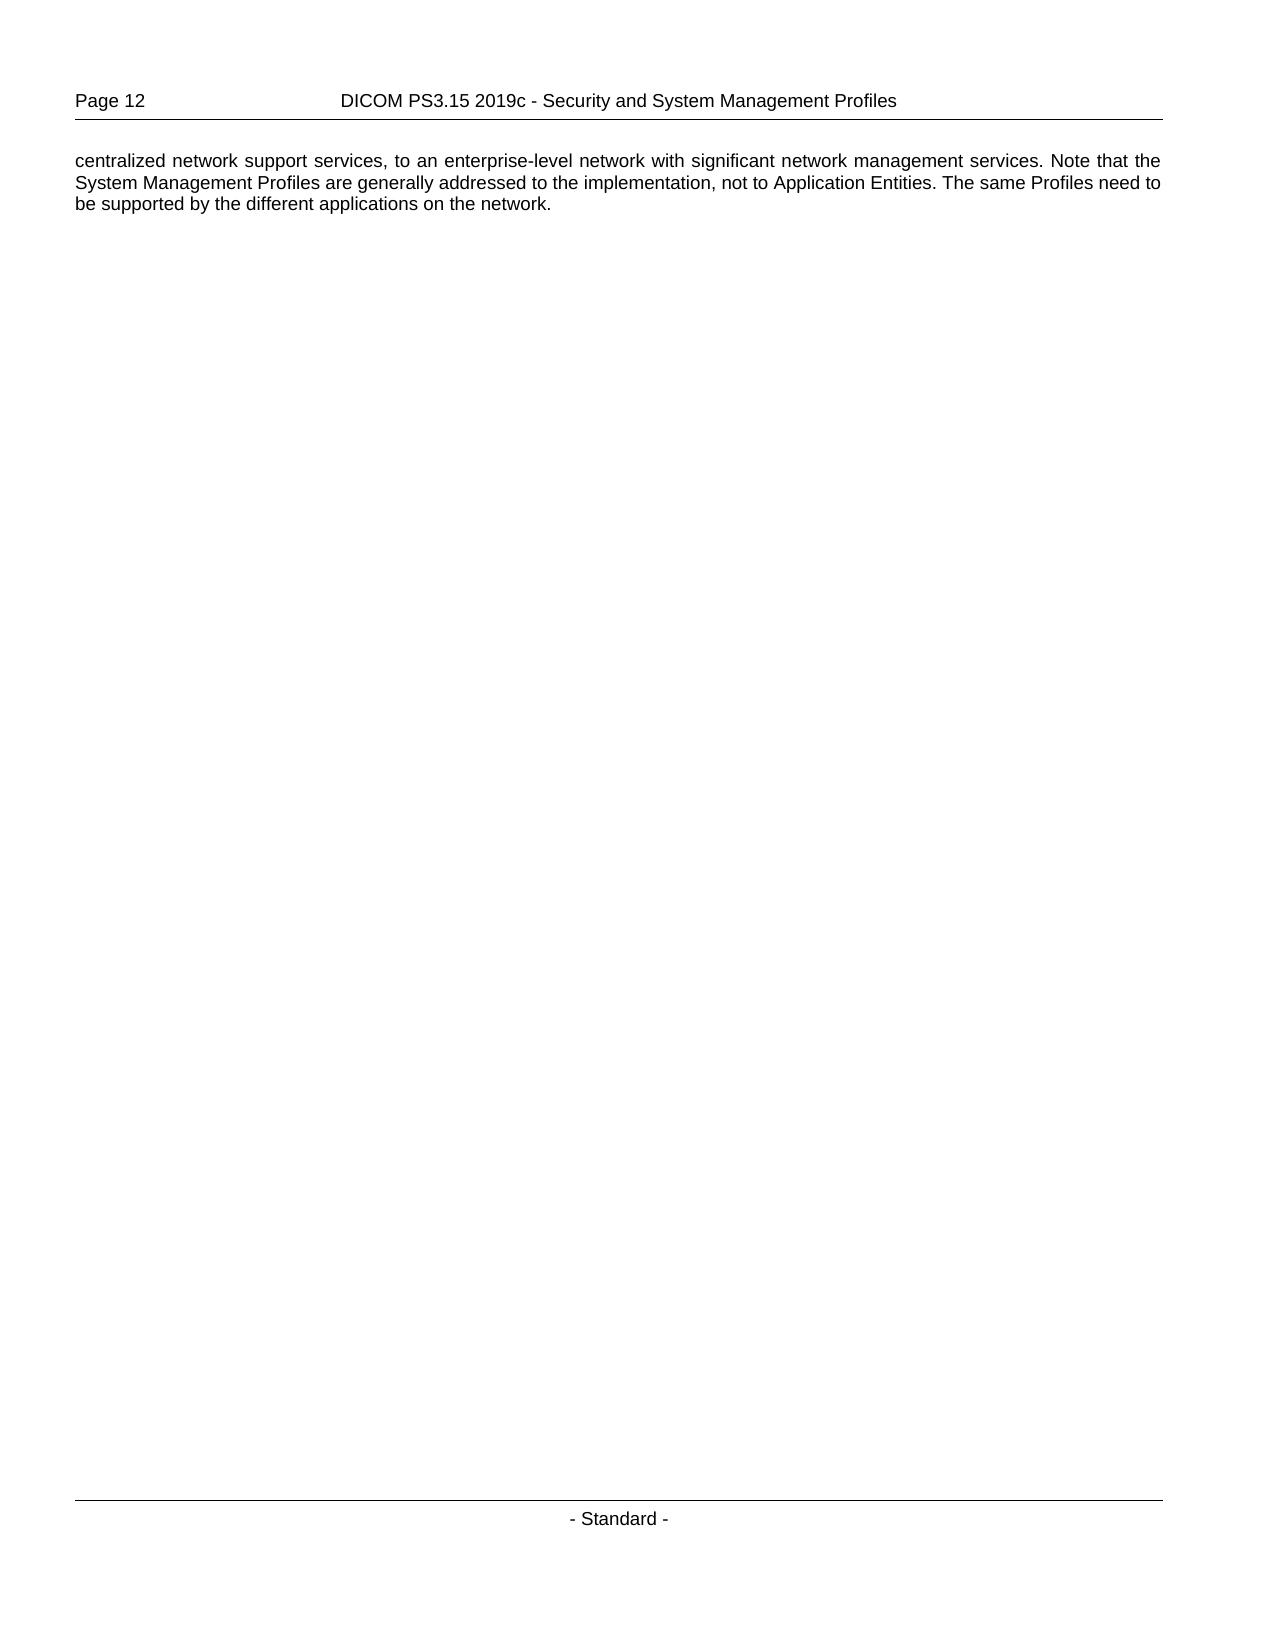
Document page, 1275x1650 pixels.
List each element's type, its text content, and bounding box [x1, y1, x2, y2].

text centralized network support services, to an enterprise-level network with significant network management services. Note that the System Management Profiles are generally addressed to the implementation, not to Application Entities. The same Profiles need to be supported by the different applications on the network. [75, 150, 1162, 215]
